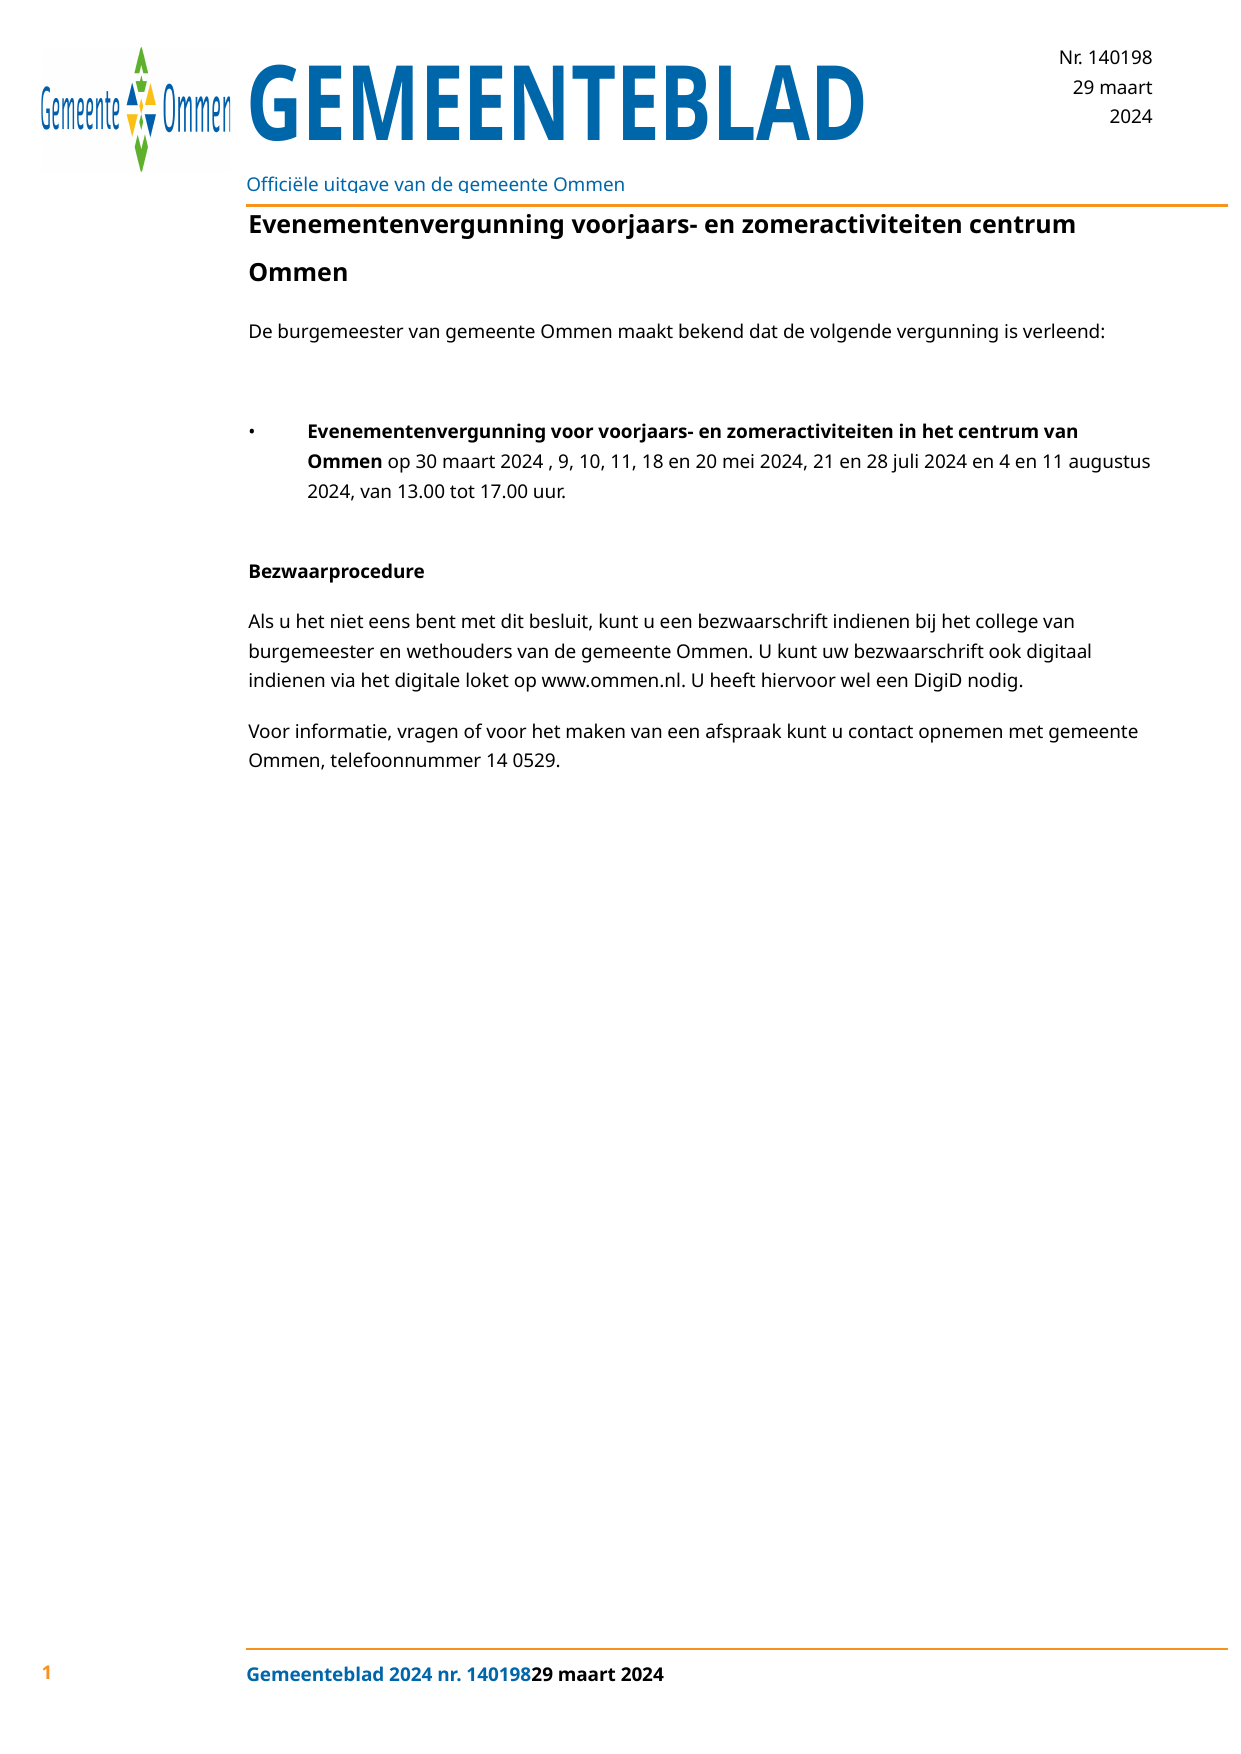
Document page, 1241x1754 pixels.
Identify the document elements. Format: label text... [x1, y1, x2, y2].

text Evenementenvergunning voorjaars- en zomeractiviteiten centrum Ommen [248, 207, 1152, 288]
text Voor informatie, vragen of voor het maken van een afspraak kunt u contact opnemen met gemeente Ommen, telefoonnummer 14 0529. [248, 718, 1152, 773]
text Bezwaarprocedure [248, 558, 1152, 584]
list Evenementenvergunning voor voorjaars- en zomeractiviteiten in het centrum van Ommen op 30 maart 2024 , 9, 10, 11, 18 en 20 mei 2024, 21 en 28 juli 2024 en 4 en 11 augustus 2024, van 13.00 tot 17.00 uur. [248, 419, 1152, 504]
text Als u het niet eens bent met dit besluit, kunt u een bezwaarschrift indienen bij het college van burgemeester en wethouders van de gemeente Ommen. U kunt uw bezwaarschrift ook digitaal indienen via het digitale loket op www.ommen.nl. U heeft hiervoor wel een DigiD nodig. [248, 608, 1152, 693]
picture [41, 47, 231, 172]
text De burgemeester van gemeente Ommen maakt bekend dat de volgende vergunning is verleend: [248, 318, 1152, 344]
